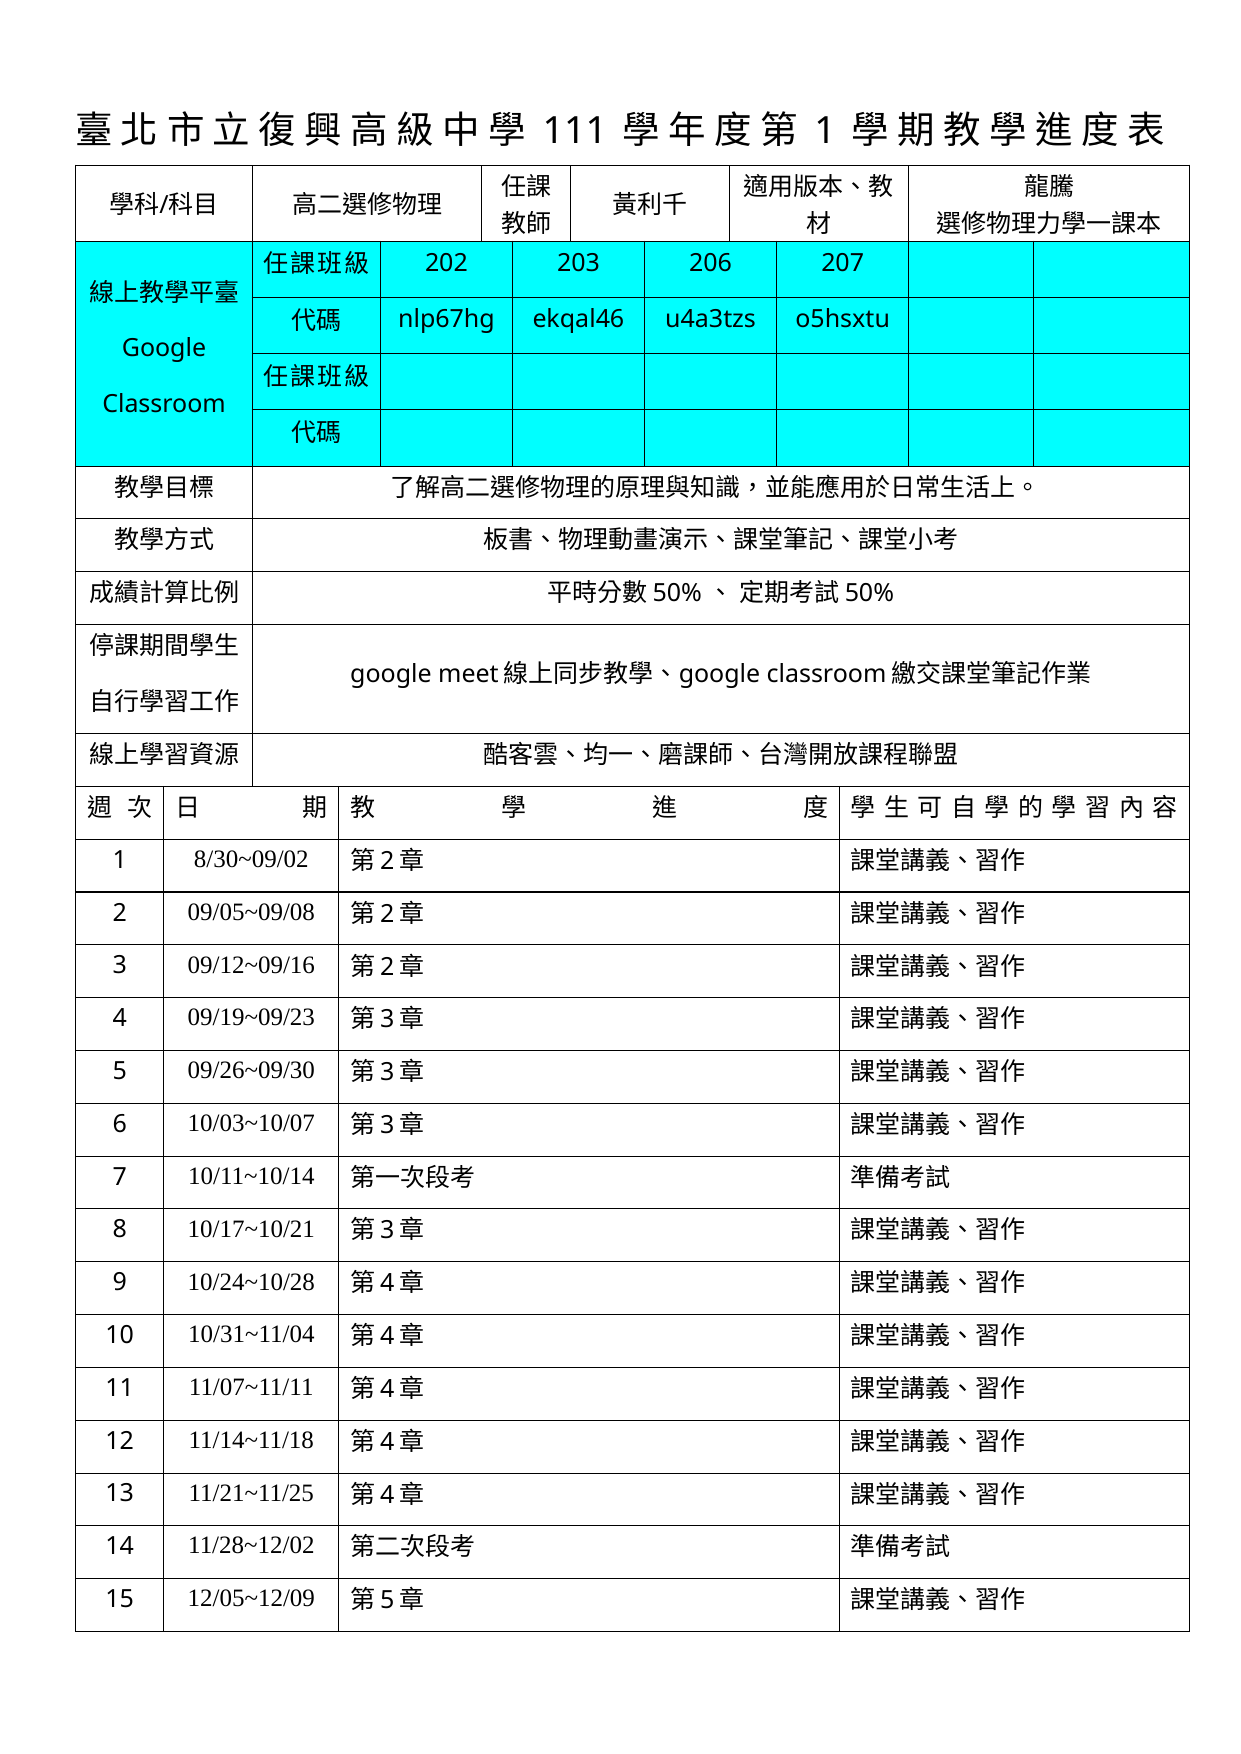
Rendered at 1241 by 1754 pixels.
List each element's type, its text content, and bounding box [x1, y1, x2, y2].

table_cell 4 [76, 998, 163, 1050]
table_cell 課堂講義、習作 [840, 945, 1189, 997]
table_cell u4a3tzs [645, 298, 776, 353]
table_cell 課堂講義、習作 [840, 1579, 1189, 1631]
table_cell 課堂講義、習作 [840, 1474, 1189, 1525]
table_cell [1034, 410, 1189, 466]
table_cell 第二次段考 [339, 1526, 839, 1578]
table_cell 5 [76, 1051, 163, 1103]
table_cell 線上學習資源 [76, 734, 252, 786]
table_cell [1034, 298, 1189, 353]
table_cell 10/24~10/28 [164, 1262, 338, 1314]
table_cell 8/30~09/02 [164, 840, 338, 891]
table_cell 第3章 [339, 998, 839, 1050]
table_cell google meet線上同步教學、google classroom繳交課堂筆記作業 [253, 625, 1189, 733]
table_cell 13 [76, 1474, 163, 1525]
table_cell 板書、物理動畫演示、課堂筆記、課堂小考 [253, 519, 1189, 571]
table_header 龍騰 選修物理力學一課本 [909, 166, 1189, 241]
table_cell 課堂講義、習作 [840, 1421, 1189, 1472]
table_cell 09/05~09/08 [164, 893, 338, 944]
table_cell 3 [76, 945, 163, 997]
table_cell 11/14~11/18 [164, 1421, 338, 1472]
table_cell 09/26~09/30 [164, 1051, 338, 1103]
table_cell 準備考試 [840, 1526, 1189, 1578]
table_cell 1 [76, 840, 163, 891]
table_cell 202 [381, 242, 512, 297]
table_cell 了解高二選修物理的原理與知識，並能應用於日常生活上。 [253, 467, 1189, 518]
table_cell nlp67hg [381, 298, 512, 353]
table_cell 任課班級 [253, 242, 380, 297]
table_cell 9 [76, 1262, 163, 1314]
table_cell 第4章 [339, 1262, 839, 1314]
table_cell [645, 410, 776, 466]
table_cell 課堂講義、習作 [840, 840, 1189, 891]
table_cell [777, 354, 908, 409]
table_cell 教學方式 [76, 519, 252, 571]
table_cell 15 [76, 1579, 163, 1631]
table_cell [1034, 242, 1189, 297]
table_cell 14 [76, 1526, 163, 1578]
table_cell 第2章 [339, 840, 839, 891]
table_header 高二選修物理 [253, 166, 481, 241]
table_cell 第4章 [339, 1421, 839, 1472]
table_cell o5hsxtu [777, 298, 908, 353]
table_cell 2 [76, 893, 163, 944]
table_cell 線上教學平臺 Google Classroom [76, 242, 252, 466]
table_cell [909, 242, 1033, 297]
table_cell 第4章 [339, 1315, 839, 1367]
table_cell 代碼 [253, 410, 380, 466]
table_cell 課堂講義、習作 [840, 1104, 1189, 1156]
table_cell [381, 354, 512, 409]
table_cell 課堂講義、習作 [840, 893, 1189, 944]
table_cell 停課期間學生自行學習工作 [76, 625, 252, 733]
table_cell [1034, 354, 1189, 409]
table_cell 09/19~09/23 [164, 998, 338, 1050]
table_cell 教學目標 [76, 467, 252, 518]
table_cell 第一次段考 [339, 1157, 839, 1208]
table_cell [909, 298, 1033, 353]
table_cell [381, 410, 512, 466]
table_cell 第3章 [339, 1104, 839, 1156]
table_cell [645, 354, 776, 409]
table_cell 第3章 [339, 1209, 839, 1261]
table_cell 10 [76, 1315, 163, 1367]
table_cell [777, 410, 908, 466]
table_cell 週次 [76, 787, 163, 839]
table_cell 課堂講義、習作 [840, 1209, 1189, 1261]
table_cell 課堂講義、習作 [840, 1368, 1189, 1419]
table_cell 8 [76, 1209, 163, 1261]
table_cell 第3章 [339, 1051, 839, 1103]
table_cell 教學進度 [339, 787, 839, 839]
table_cell 課堂講義、習作 [840, 1051, 1189, 1103]
table_cell 第2章 [339, 945, 839, 997]
table_cell 課堂講義、習作 [840, 1315, 1189, 1367]
table_cell ekqal46 [513, 298, 644, 353]
table_cell 10/11~10/14 [164, 1157, 338, 1208]
table_cell 第2章 [339, 893, 839, 944]
table_cell [909, 354, 1033, 409]
table_cell 成績計算比例 [76, 572, 252, 624]
table_cell 第4章 [339, 1474, 839, 1525]
table_cell 第5章 [339, 1579, 839, 1631]
text 臺北市立復興高級中學111學年度第1學期教學進度表 [75, 89, 1165, 164]
table_cell 6 [76, 1104, 163, 1156]
table_header 任課 教師 [482, 166, 570, 241]
table_cell 10/31~11/04 [164, 1315, 338, 1367]
table_cell 09/12~09/16 [164, 945, 338, 997]
table_cell 11/21~11/25 [164, 1474, 338, 1525]
table_cell 酷客雲、均一、磨課師、台灣開放課程聯盟 [253, 734, 1189, 786]
table_cell 7 [76, 1157, 163, 1208]
table_header 適用版本、教材 [730, 166, 908, 241]
table_cell 10/17~10/21 [164, 1209, 338, 1261]
table_cell 12/05~12/09 [164, 1579, 338, 1631]
table_header 學科/科目 [76, 166, 252, 241]
table_cell 課堂講義、習作 [840, 1262, 1189, 1314]
table_cell [909, 410, 1033, 466]
table_cell 代碼 [253, 298, 380, 353]
table_cell 第4章 [339, 1368, 839, 1419]
table_cell 學生可自學的學習內容 [840, 787, 1189, 839]
table_cell 任課班級 [253, 354, 380, 409]
table_cell 11/28~12/02 [164, 1526, 338, 1578]
table_cell 206 [645, 242, 776, 297]
table_cell 11/07~11/11 [164, 1368, 338, 1419]
table_cell [513, 354, 644, 409]
table_cell 準備考試 [840, 1157, 1189, 1208]
table_cell 課堂講義、習作 [840, 998, 1189, 1050]
table_cell [513, 410, 644, 466]
table_cell 11 [76, 1368, 163, 1419]
table_cell 207 [777, 242, 908, 297]
table_header 黃利千 [571, 166, 729, 241]
table_cell 10/03~10/07 [164, 1104, 338, 1156]
table_cell 平時分數50% 、 定期考試 50% [253, 572, 1189, 624]
table_cell 日期 [164, 787, 338, 839]
table_cell 203 [513, 242, 644, 297]
table_cell 12 [76, 1421, 163, 1472]
